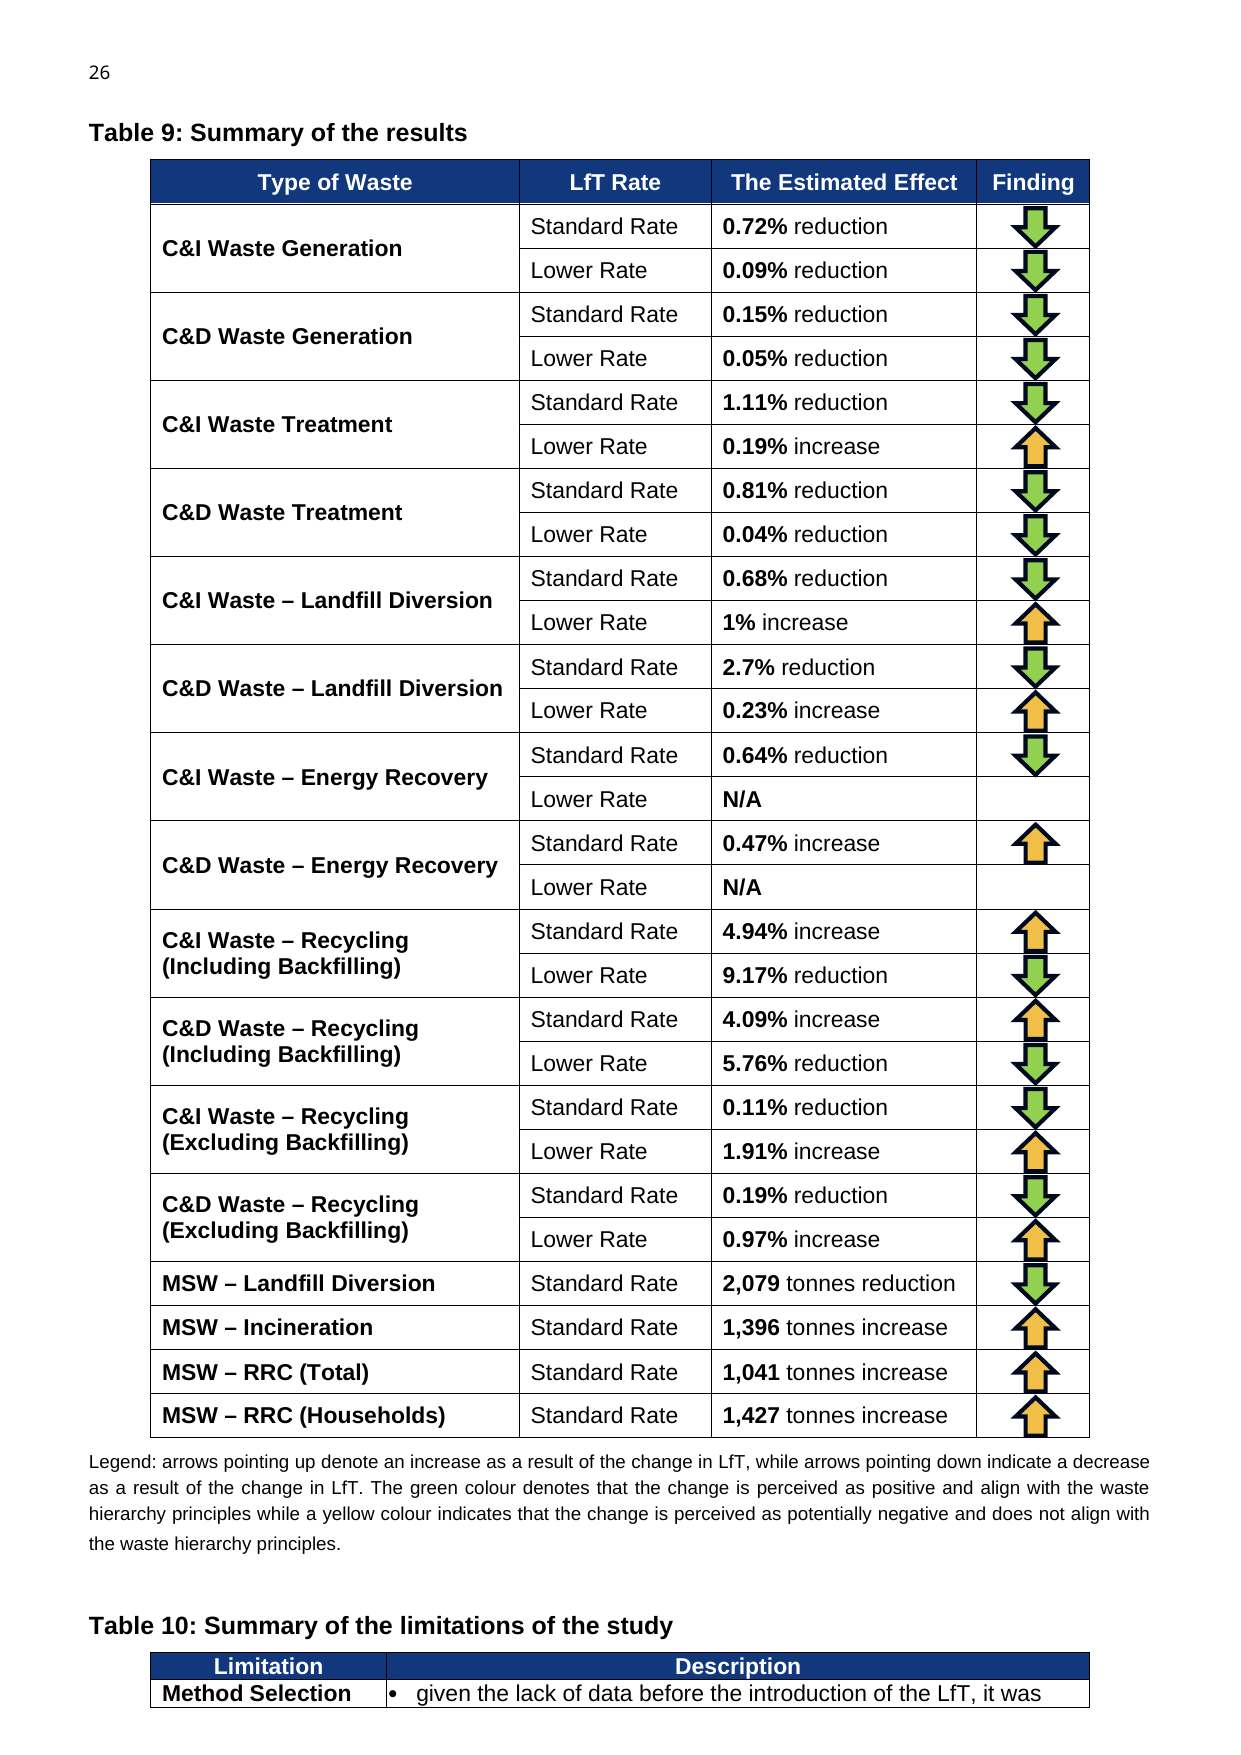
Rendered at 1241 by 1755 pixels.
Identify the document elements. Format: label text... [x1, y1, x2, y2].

table_cell Standard Rate [520, 1394, 711, 1437]
table_cell [1038, 293, 1089, 336]
text Legend: arrows pointing up denote an increase as a result of the change in LfT, while arrows pointing down indicate a decrease as a result of the change in LfT. The green colour denotes that the change is perceived as positive and align with the waste hierarchy principles while a yellow colour indicates that the change is perceived as potentially negative and does not align with the waste hierarchy principles. [89, 1451, 1152, 1556]
table_cell [1037, 1306, 1089, 1349]
table_cell [977, 777, 1089, 820]
table_cell Method Selection [151, 1680, 386, 1707]
table_cell [977, 998, 1034, 1041]
table_cell [977, 601, 1034, 644]
table_cell MSW – Incineration [151, 1306, 519, 1349]
table_cell C&D Waste Treatment [151, 469, 519, 556]
table_cell Lower Rate [520, 1218, 711, 1261]
table_cell MSW – RRC (Total) [151, 1350, 519, 1393]
table_cell [1038, 337, 1089, 380]
table_cell given the lack of data before the introduction of the LfT, it was [387, 1680, 1089, 1707]
table_cell 9.17% reduction [712, 954, 976, 997]
table_cell 0.09% reduction [712, 249, 976, 292]
table_cell [977, 381, 1033, 424]
table_cell 0.81% reduction [712, 469, 976, 512]
table_cell 0.23% increase [712, 689, 976, 732]
table_cell Standard Rate [520, 1086, 711, 1129]
table_cell [977, 249, 1033, 292]
table_cell Lower Rate [520, 777, 711, 820]
table_header The Estimated Effect [712, 160, 976, 203]
table_cell C&D Waste – Landfill Diversion [151, 645, 519, 732]
table_cell [977, 733, 1089, 776]
text Table 10: Summary of the limitations of the study [89, 1611, 915, 1639]
table_cell C&D Waste – Recycling (Including Backfilling) [151, 998, 519, 1085]
table_cell [977, 1350, 1035, 1393]
table_cell Standard Rate [520, 910, 711, 952]
table_cell 0.64% reduction [712, 733, 976, 776]
table_cell [977, 557, 1035, 600]
table_cell [977, 205, 1089, 247]
table_cell Standard Rate [520, 1174, 711, 1217]
table_cell 0.72% reduction [712, 205, 976, 247]
table_cell [977, 1042, 1033, 1085]
table_cell Standard Rate [520, 469, 711, 512]
table_cell 1.91% increase [712, 1130, 976, 1173]
table_cell C&D Waste Generation [151, 293, 519, 380]
table_cell C&I Waste – Recycling (Including Backfilling) [151, 910, 519, 997]
table_cell Lower Rate [520, 249, 711, 292]
table_cell 1% increase [712, 601, 976, 644]
table_cell Standard Rate [520, 1262, 711, 1305]
table_cell [1037, 1350, 1089, 1393]
table_cell [977, 1218, 1034, 1261]
table_cell [977, 689, 1034, 732]
table_cell Standard Rate [520, 1350, 711, 1393]
table_cell [977, 1174, 1089, 1217]
table_cell Lower Rate [520, 1042, 711, 1085]
table_header Description [387, 1653, 1089, 1679]
table_cell [977, 513, 1035, 556]
table_cell 0.19% reduction [712, 1174, 976, 1217]
text Table 9: Summary of the results [89, 118, 915, 147]
table_header Finding [977, 160, 1089, 203]
table_cell C&I Waste – Landfill Diversion [151, 557, 519, 644]
table_cell [1036, 513, 1089, 556]
table_cell Lower Rate [520, 425, 711, 468]
table_cell 5.76% reduction [712, 1042, 976, 1085]
table_cell [977, 645, 1089, 688]
table_cell 2,079 tonnes reduction [712, 1262, 976, 1305]
table_cell MSW – RRC (Households) [151, 1394, 519, 1437]
table_cell 0.68% reduction [712, 557, 976, 600]
table_cell Standard Rate [520, 293, 711, 336]
table_cell [1036, 557, 1089, 600]
table_cell 0.15% reduction [712, 293, 976, 336]
table_cell C&D Waste – Energy Recovery [151, 821, 519, 908]
table_cell Standard Rate [520, 645, 711, 688]
table_cell Lower Rate [520, 601, 711, 644]
table_cell 4.94% increase [712, 910, 976, 952]
table_cell [1037, 601, 1089, 644]
table_cell 4.09% increase [712, 998, 976, 1041]
table_cell [1038, 1042, 1089, 1085]
table_cell Lower Rate [520, 865, 711, 908]
table_cell Standard Rate [520, 205, 711, 247]
table_cell [977, 1086, 1033, 1129]
table_cell [977, 821, 1035, 864]
table_cell [977, 1262, 1089, 1305]
table_cell [977, 469, 1089, 512]
table_cell [1037, 689, 1089, 732]
table_cell 0.04% reduction [712, 513, 976, 556]
table_cell C&D Waste – Recycling (Excluding Backfilling) [151, 1174, 519, 1261]
table_cell [1038, 1086, 1089, 1129]
table_cell 0.05% reduction [712, 337, 976, 380]
table_cell Standard Rate [520, 998, 711, 1041]
table_cell 1,041 tonnes increase [712, 1350, 976, 1393]
table_cell 0.97% increase [712, 1218, 976, 1261]
table_cell Standard Rate [520, 821, 711, 864]
table_cell 1,427 tonnes increase [712, 1394, 976, 1437]
table_cell 1,396 tonnes increase [712, 1306, 976, 1349]
table_cell Lower Rate [520, 337, 711, 380]
table_cell 1.11% reduction [712, 381, 976, 424]
table_cell [977, 910, 1034, 952]
table_cell [1038, 249, 1089, 292]
table_cell [977, 1394, 1035, 1437]
table_header LfT Rate [520, 160, 711, 203]
table_cell 0.11% reduction [712, 1086, 976, 1129]
table_cell Lower Rate [520, 1130, 711, 1173]
table_cell 0.19% increase [712, 425, 976, 468]
table_cell [1036, 821, 1089, 864]
table_cell Standard Rate [520, 733, 711, 776]
table_cell Standard Rate [520, 1306, 711, 1349]
table_cell [1037, 910, 1089, 952]
table_cell [1037, 1218, 1089, 1261]
table_cell Lower Rate [520, 513, 711, 556]
table_cell [1037, 1394, 1089, 1437]
table_cell Standard Rate [520, 557, 711, 600]
table_cell 2.7% reduction [712, 645, 976, 688]
table_cell 0.47% increase [712, 821, 976, 864]
table_cell [1037, 998, 1089, 1041]
table_cell [1037, 1130, 1089, 1173]
table_cell [977, 337, 1033, 380]
table_cell [1038, 381, 1089, 424]
table_cell N/A [712, 865, 976, 908]
table_header Limitation [151, 1653, 386, 1679]
table_cell [977, 425, 1034, 468]
table_cell [977, 1306, 1034, 1349]
table_cell Lower Rate [520, 954, 711, 997]
table_cell MSW – Landfill Diversion [151, 1262, 519, 1305]
table_cell C&I Waste – Recycling (Excluding Backfilling) [151, 1086, 519, 1173]
table_cell [977, 954, 1033, 997]
table_cell C&I Waste – Energy Recovery [151, 733, 519, 820]
table_cell C&I Waste Treatment [151, 381, 519, 468]
table_cell [1038, 954, 1089, 997]
table_cell [977, 865, 1089, 908]
table_header Type of Waste [151, 160, 519, 203]
table_cell Lower Rate [520, 689, 711, 732]
table_cell [1037, 425, 1089, 468]
table_cell N/A [712, 777, 976, 820]
table_cell C&I Waste Generation [151, 205, 519, 292]
table_cell [977, 293, 1033, 336]
table_cell Standard Rate [520, 381, 711, 424]
table_cell [977, 1130, 1034, 1173]
